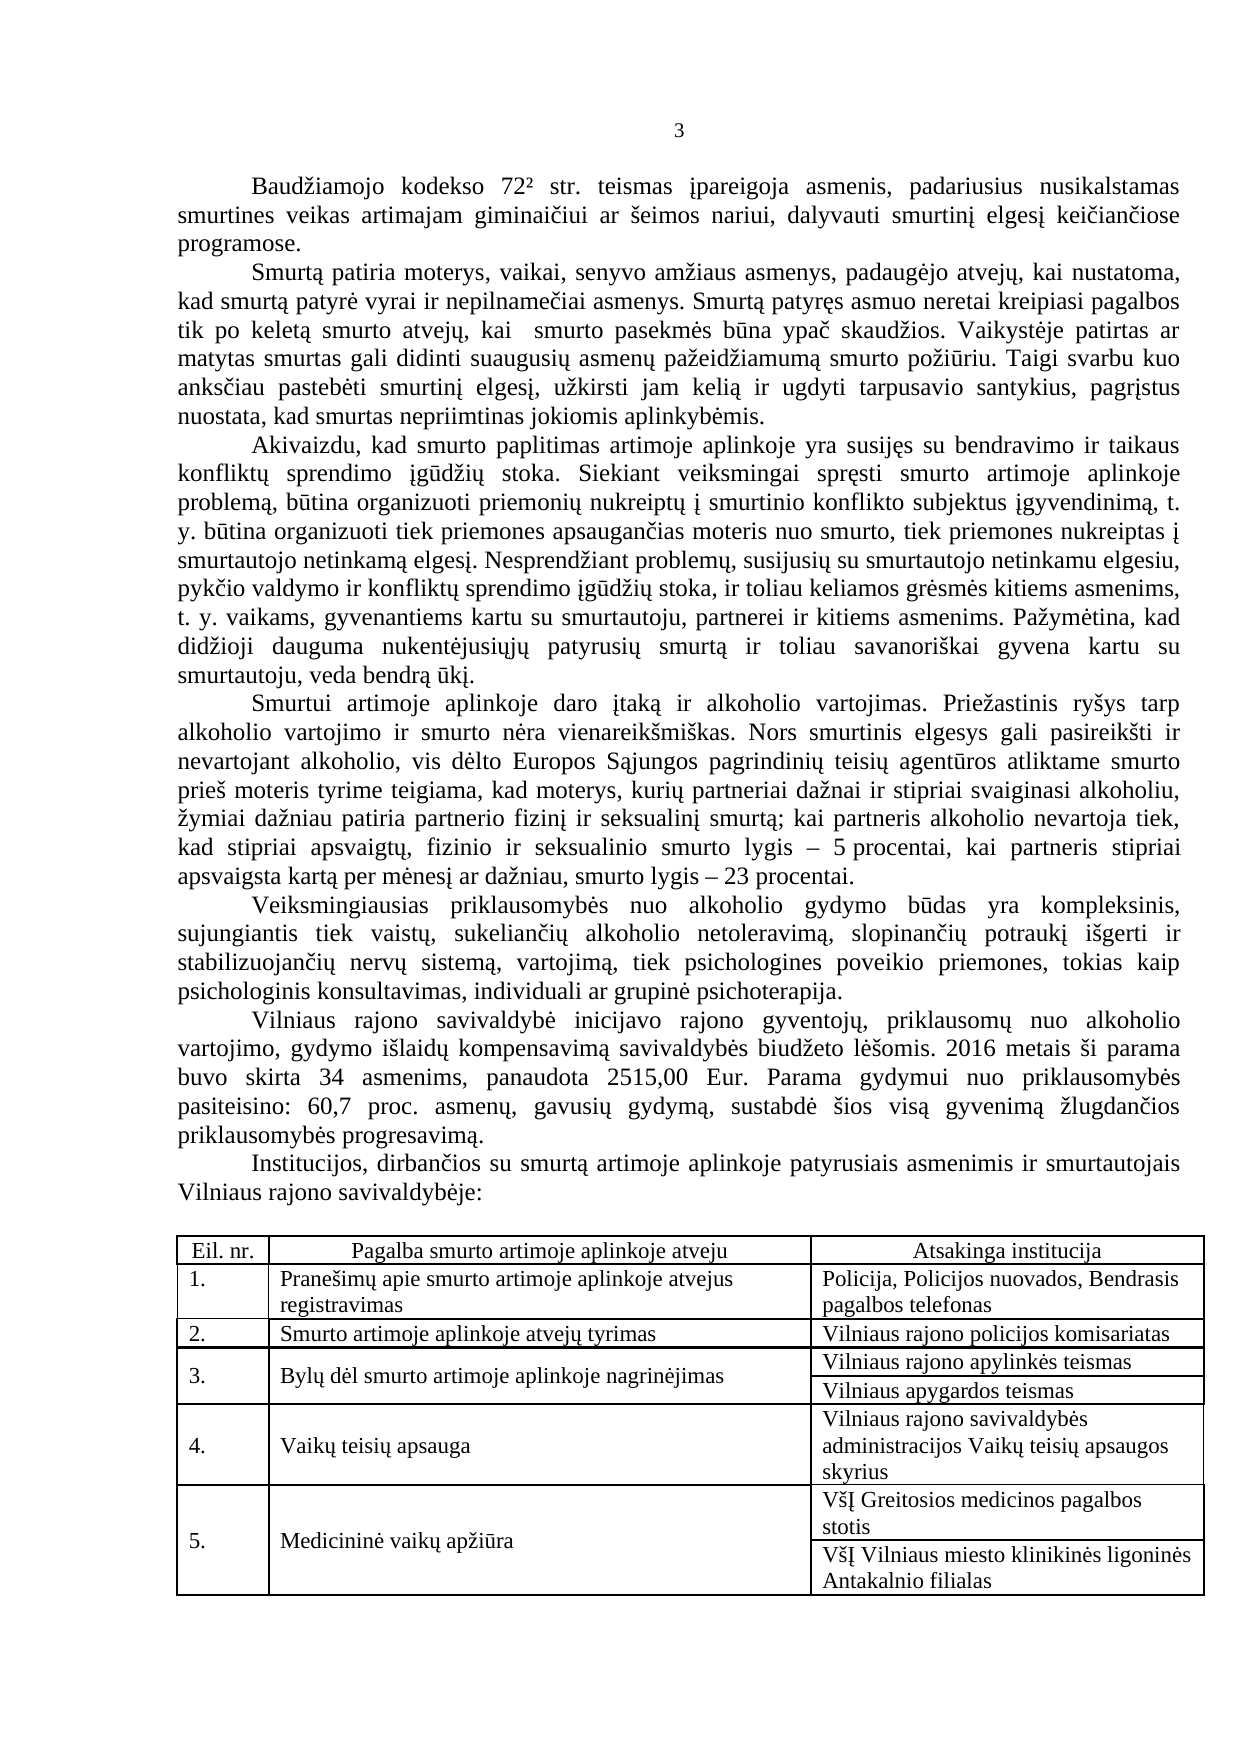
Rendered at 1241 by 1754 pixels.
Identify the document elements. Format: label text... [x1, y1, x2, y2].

table_header Pagalba smurto artimoje aplinkoje atveju [270, 1237, 810, 1263]
text Veiksmingiausias priklausomybės nuo alkoholio gydymo būdas yra kompleksinis, sujungiantis tiek vaistų, sukeliančių alkoholio netoleravimą, slopinančių potraukį išgerti ir stabilizuojančių nervų sistemą, vartojimą, tiek psichologines poveikio priemones, tokias kaip psichologinis konsultavimas, individuali ar grupinė psichoterapija. [177, 890, 1181, 1005]
table_header Eil. nr. [178, 1237, 268, 1263]
table_cell 4. [178, 1405, 268, 1484]
table_cell Smurto artimoje aplinkoje atvejų tyrimas [270, 1320, 810, 1346]
table_cell VšĮ Vilniaus miesto klinikinės ligoninės Antakalnio filialas [812, 1541, 1203, 1594]
text Institucijos, dirbančios su smurtą artimoje aplinkoje patyrusiais asmenimis ir smurtautojais Vilniaus rajono savivaldybėje: [177, 1148, 1181, 1206]
table_cell Medicininė vaikų apžiūra [270, 1486, 810, 1594]
table_cell Vilniaus apygardos teismas [812, 1377, 1203, 1403]
table_cell 2. [178, 1319, 268, 1346]
text Akivaizdu, kad smurto paplitimas artimoje aplinkoje yra susijęs su bendravimo ir taikaus konfliktų sprendimo įgūdžių stoka. Siekiant veiksmingai spręsti smurto artimoje aplinkoje problemą, būtina organizuoti priemonių nukreiptų į smurtinio konflikto subjektus įgyvendinimą, t. y. būtina organizuoti tiek priemones apsaugančias moteris nuo smurto, tiek priemones nukreiptas į smurtautojo netinkamą elgesį. Nesprendžiant problemų, susijusių su smurtautojo netinkamu elgesiu, pykčio valdymo ir konfliktų sprendimo įgūdžių stoka, ir toliau keliamos grėsmės kitiems asmenims, t. y. vaikams, gyvenantiems kartu su smurtautoju, partnerei ir kitiems asmenims. Pažymėtina, kad didžioji dauguma nukentėjusiųjų patyrusių smurtą ir toliau savanoriškai gyvena kartu su smurtautoju, veda bendrą ūkį. [177, 430, 1181, 688]
table_cell 3. [178, 1349, 268, 1403]
table_cell 1. [178, 1265, 268, 1318]
table_cell Vaikų teisių apsauga [270, 1405, 810, 1484]
table_cell Policija, Policijos nuovados, Bendrasis pagalbos telefonas [812, 1265, 1203, 1318]
table_cell Vilniaus rajono policijos komisariatas [812, 1320, 1203, 1346]
table_cell Vilniaus rajono savivaldybės administracijos Vaikų teisių apsaugos skyrius [812, 1405, 1203, 1484]
text Smurtą patiria moterys, vaikai, senyvo amžiaus asmenys, padaugėjo atvejų, kai nustatoma, kad smurtą patyrė vyrai ir nepilnamečiai asmenys. Smurtą patyręs asmuo neretai kreipiasi pagalbos tik po keletą smurto atvejų, kai smurto pasekmės būna ypač skaudžios. Vaikystėje patirtas ar matytas smurtas gali didinti suaugusių asmenų pažeidžiamumą smurto požiūriu. Taigi svarbu kuo anksčiau pastebėti smurtinį elgesį, užkirsti jam kelią ir ugdyti tarpusavio santykius, pagrįstus nuostata, kad smurtas nepriimtinas jokiomis aplinkybėmis. [177, 257, 1181, 430]
table_cell 5. [178, 1486, 268, 1594]
text Vilniaus rajono savivaldybė inicijavo rajono gyventojų, priklausomų nuo alkoholio vartojimo, gydymo išlaidų kompensavimą savivaldybės biudžeto lėšomis. 2016 metais ši parama buvo skirta 34 asmenims, panaudota 2515,00 Eur. Parama gydymui nuo priklausomybės pasiteisino: 60,7 proc. asmenų, gavusių gydymą, sustabdė šios visą gyvenimą žlugdančios priklausomybės progresavimą. [177, 1005, 1181, 1148]
table_cell Bylų dėl smurto artimoje aplinkoje nagrinėjimas [270, 1349, 810, 1403]
table_cell Vilniaus rajono apylinkės teismas [812, 1349, 1203, 1375]
table_cell Pranešimų apie smurto artimoje aplinkoje atvejus registravimas [269, 1265, 810, 1318]
text Baudžiamojo kodekso 72² str. teismas įpareigoja asmenis, padariusius nusikalstamas smurtines veikas artimajam giminaičiui ar šeimos nariui, dalyvauti smurtinį elgesį keičiančiose programose. [177, 171, 1181, 257]
text Smurtui artimoje aplinkoje daro įtaką ir alkoholio vartojimas. Priežastinis ryšys tarp alkoholio vartojimo ir smurto nėra vienareikšmiškas. Nors smurtinis elgesys gali pasireikšti ir nevartojant alkoholio, vis dėlto Europos Sąjungos pagrindinių teisių agentūros atliktame smurto prieš moteris tyrime teigiama, kad moterys, kurių partneriai dažnai ir stipriai svaiginasi alkoholiu, žymiai dažniau patiria partnerio fizinį ir seksualinį smurtą; kai partneris alkoholio nevartoja tiek, kad stipriai apsvaigtų, fizinio ir seksualinio smurto lygis – 5 procentai, kai partneris stipriai apsvaigsta kartą per mėnesį ar dažniau, smurto lygis – 23 procentai. [177, 688, 1181, 890]
table_header Atsakinga institucija [812, 1237, 1203, 1263]
table_cell VšĮ Greitosios medicinos pagalbos stotis [812, 1485, 1203, 1539]
